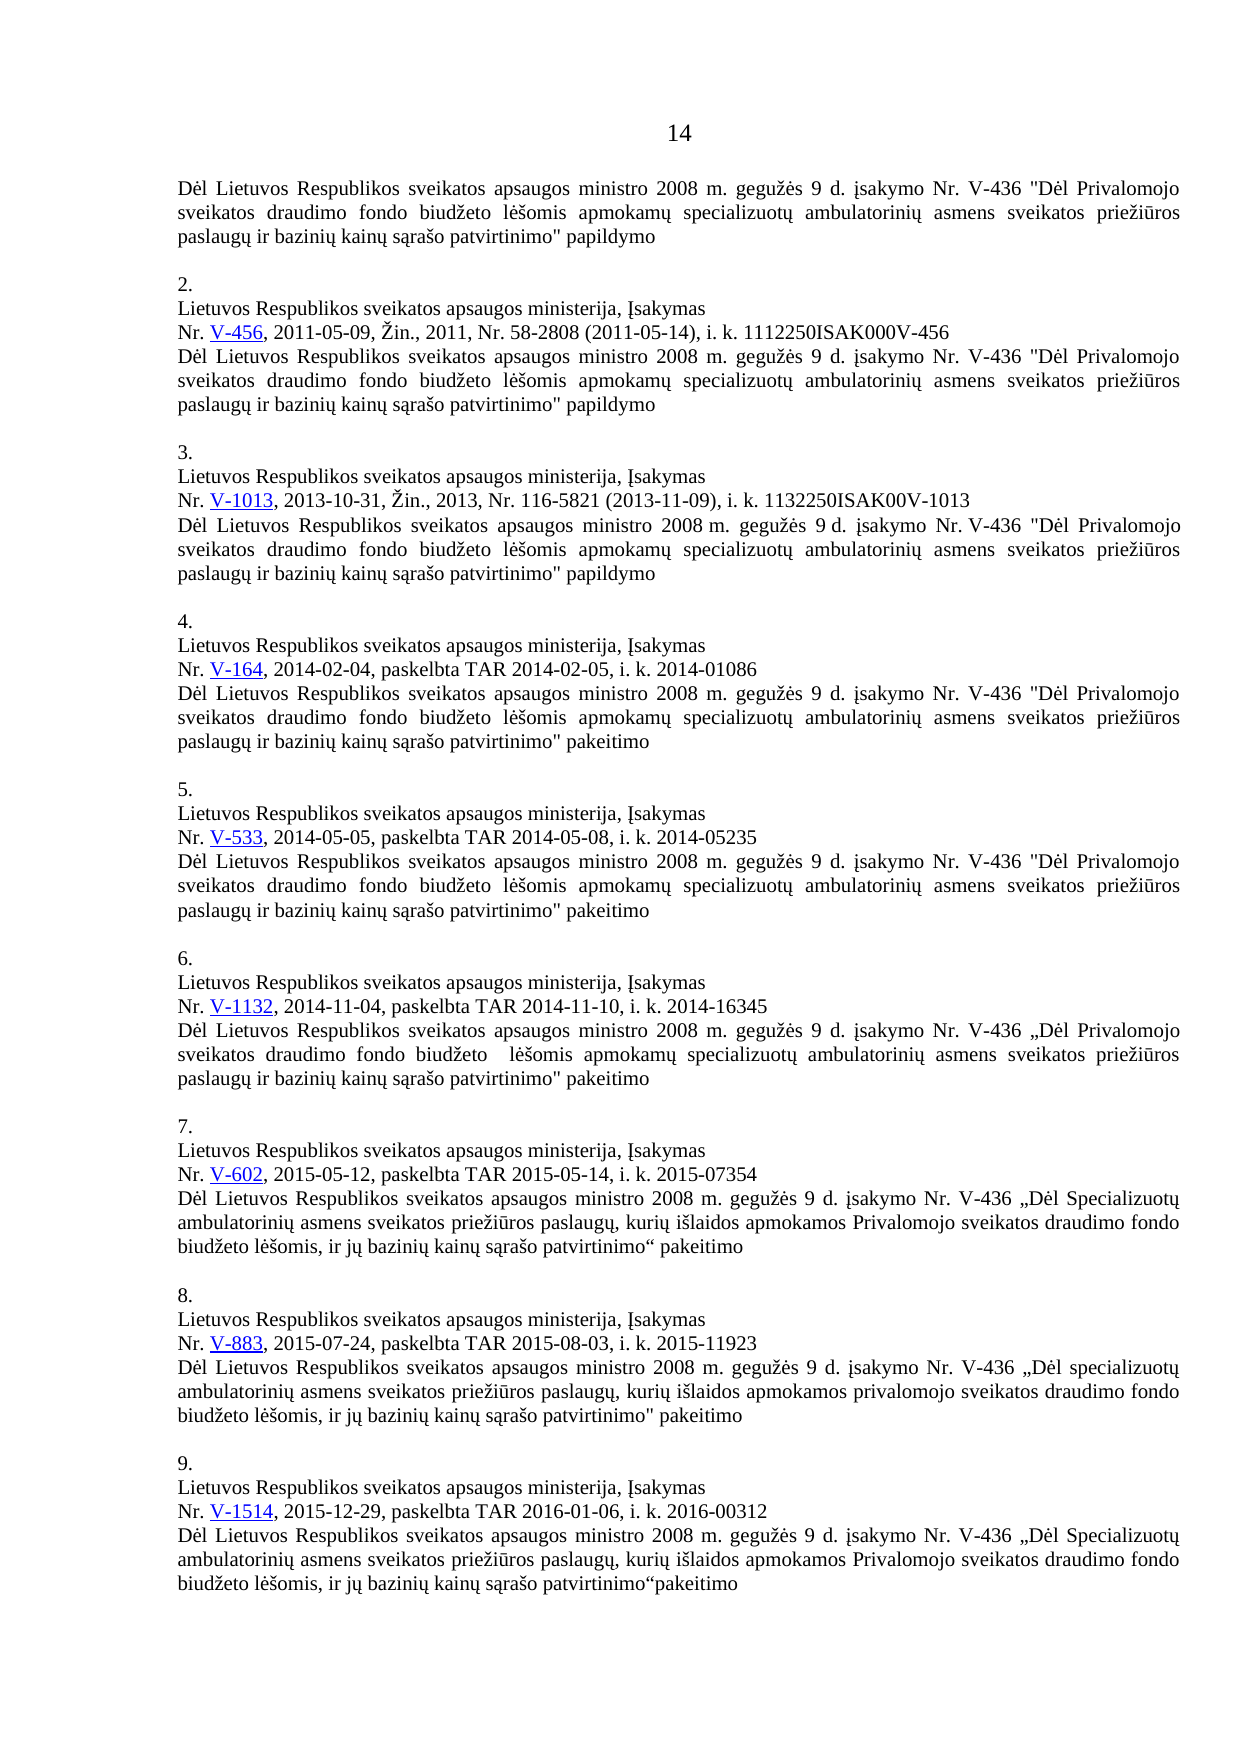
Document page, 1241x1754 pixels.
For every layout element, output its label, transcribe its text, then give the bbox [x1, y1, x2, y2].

text Nr. V-456, 2011-05-09, Žin., 2011, Nr. 58-2808 (2011-05-14), i. k. 1112250ISAK000V-456 [177, 320, 1181, 344]
text Lietuvos Respublikos sveikatos apsaugos ministerija, Įsakymas [177, 464, 1181, 488]
text Lietuvos Respublikos sveikatos apsaugos ministerija, Įsakymas [177, 296, 1181, 320]
text Nr. V-1132, 2014-11-04, paskelbta TAR 2014-11-10, i. k. 2014-16345 [177, 994, 1181, 1018]
text Nr. V-1013, 2013-10-31, Žin., 2013, Nr. 116-5821 (2013-11-09), i. k. 1132250ISAK00V-1013 [177, 488, 1181, 512]
text Nr. V-533, 2014-05-05, paskelbta TAR 2014-05-08, i. k. 2014-05235 [177, 825, 1181, 849]
text 6. [177, 946, 1181, 970]
text Nr. V-602, 2015-05-12, paskelbta TAR 2015-05-14, i. k. 2015-07354 [177, 1162, 1181, 1186]
text Dėl Lietuvos Respublikos sveikatos apsaugos ministro 2008 m. gegužės 9 d. įsakymo Nr. V-436 „Dėl Specializuotų ambulatorinių asmens sveikatos priežiūros paslaugų, kurių išlaidos apmokamos Privalomojo sveikatos draudimo fondo biudžeto lėšomis, ir jų bazinių kainų sąrašo patvirtinimo“pakeitimo [177, 1523, 1181, 1595]
text 9. [177, 1451, 1181, 1475]
text Dėl Lietuvos Respublikos sveikatos apsaugos ministro 2008 m. gegužės 9 d. įsakymo Nr. V-436 "Dėl Privalomojo sveikatos draudimo fondo biudžeto lėšomis apmokamų specializuotų ambulatorinių asmens sveikatos priežiūros paslaugų ir bazinių kainų sąrašo patvirtinimo" papildymo [177, 512, 1181, 585]
text Dėl Lietuvos Respublikos sveikatos apsaugos ministro 2008 m. gegužės 9 d. įsakymo Nr. V-436 „Dėl Privalomojo sveikatos draudimo fondo biudžeto lėšomis apmokamų specializuotų ambulatorinių asmens sveikatos priežiūros paslaugų ir bazinių kainų sąrašo patvirtinimo" pakeitimo [177, 1018, 1181, 1090]
text Lietuvos Respublikos sveikatos apsaugos ministerija, Įsakymas [177, 633, 1181, 657]
text Dėl Lietuvos Respublikos sveikatos apsaugos ministro 2008 m. gegužės 9 d. įsakymo Nr. V-436 „Dėl specializuotų ambulatorinių asmens sveikatos priežiūros paslaugų, kurių išlaidos apmokamos privalomojo sveikatos draudimo fondo biudžeto lėšomis, ir jų bazinių kainų sąrašo patvirtinimo" pakeitimo [177, 1355, 1181, 1427]
text 5. [177, 777, 1181, 801]
text Nr. V-164, 2014-02-04, paskelbta TAR 2014-02-05, i. k. 2014-01086 [177, 657, 1181, 681]
text 4. [177, 609, 1181, 633]
text Lietuvos Respublikos sveikatos apsaugos ministerija, Įsakymas [177, 801, 1181, 825]
text Dėl Lietuvos Respublikos sveikatos apsaugos ministro 2008 m. gegužės 9 d. įsakymo Nr. V-436 „Dėl Specializuotų ambulatorinių asmens sveikatos priežiūros paslaugų, kurių išlaidos apmokamos Privalomojo sveikatos draudimo fondo biudžeto lėšomis, ir jų bazinių kainų sąrašo patvirtinimo“ pakeitimo [177, 1186, 1181, 1258]
text 8. [177, 1282, 1181, 1307]
text Dėl Lietuvos Respublikos sveikatos apsaugos ministro 2008 m. gegužės 9 d. įsakymo Nr. V-436 "Dėl Privalomojo sveikatos draudimo fondo biudžeto lėšomis apmokamų specializuotų ambulatorinių asmens sveikatos priežiūros paslaugų ir bazinių kainų sąrašo patvirtinimo" papildymo [177, 176, 1181, 248]
text 3. [177, 440, 1181, 464]
text 2. [177, 272, 1181, 296]
text Lietuvos Respublikos sveikatos apsaugos ministerija, Įsakymas [177, 970, 1181, 994]
text Lietuvos Respublikos sveikatos apsaugos ministerija, Įsakymas [177, 1475, 1181, 1499]
text Dėl Lietuvos Respublikos sveikatos apsaugos ministro 2008 m. gegužės 9 d. įsakymo Nr. V-436 "Dėl Privalomojo sveikatos draudimo fondo biudžeto lėšomis apmokamų specializuotų ambulatorinių asmens sveikatos priežiūros paslaugų ir bazinių kainų sąrašo patvirtinimo" papildymo [177, 344, 1181, 416]
text 7. [177, 1114, 1181, 1138]
text Nr. V-1514, 2015-12-29, paskelbta TAR 2016-01-06, i. k. 2016-00312 [177, 1499, 1181, 1523]
text Nr. V-883, 2015-07-24, paskelbta TAR 2015-08-03, i. k. 2015-11923 [177, 1331, 1181, 1355]
text Lietuvos Respublikos sveikatos apsaugos ministerija, Įsakymas [177, 1138, 1181, 1162]
text Dėl Lietuvos Respublikos sveikatos apsaugos ministro 2008 m. gegužės 9 d. įsakymo Nr. V-436 "Dėl Privalomojo sveikatos draudimo fondo biudžeto lėšomis apmokamų specializuotų ambulatorinių asmens sveikatos priežiūros paslaugų ir bazinių kainų sąrašo patvirtinimo" pakeitimo [177, 849, 1181, 922]
text Dėl Lietuvos Respublikos sveikatos apsaugos ministro 2008 m. gegužės 9 d. įsakymo Nr. V-436 "Dėl Privalomojo sveikatos draudimo fondo biudžeto lėšomis apmokamų specializuotų ambulatorinių asmens sveikatos priežiūros paslaugų ir bazinių kainų sąrašo patvirtinimo" pakeitimo [177, 681, 1181, 753]
text Lietuvos Respublikos sveikatos apsaugos ministerija, Įsakymas [177, 1307, 1181, 1331]
